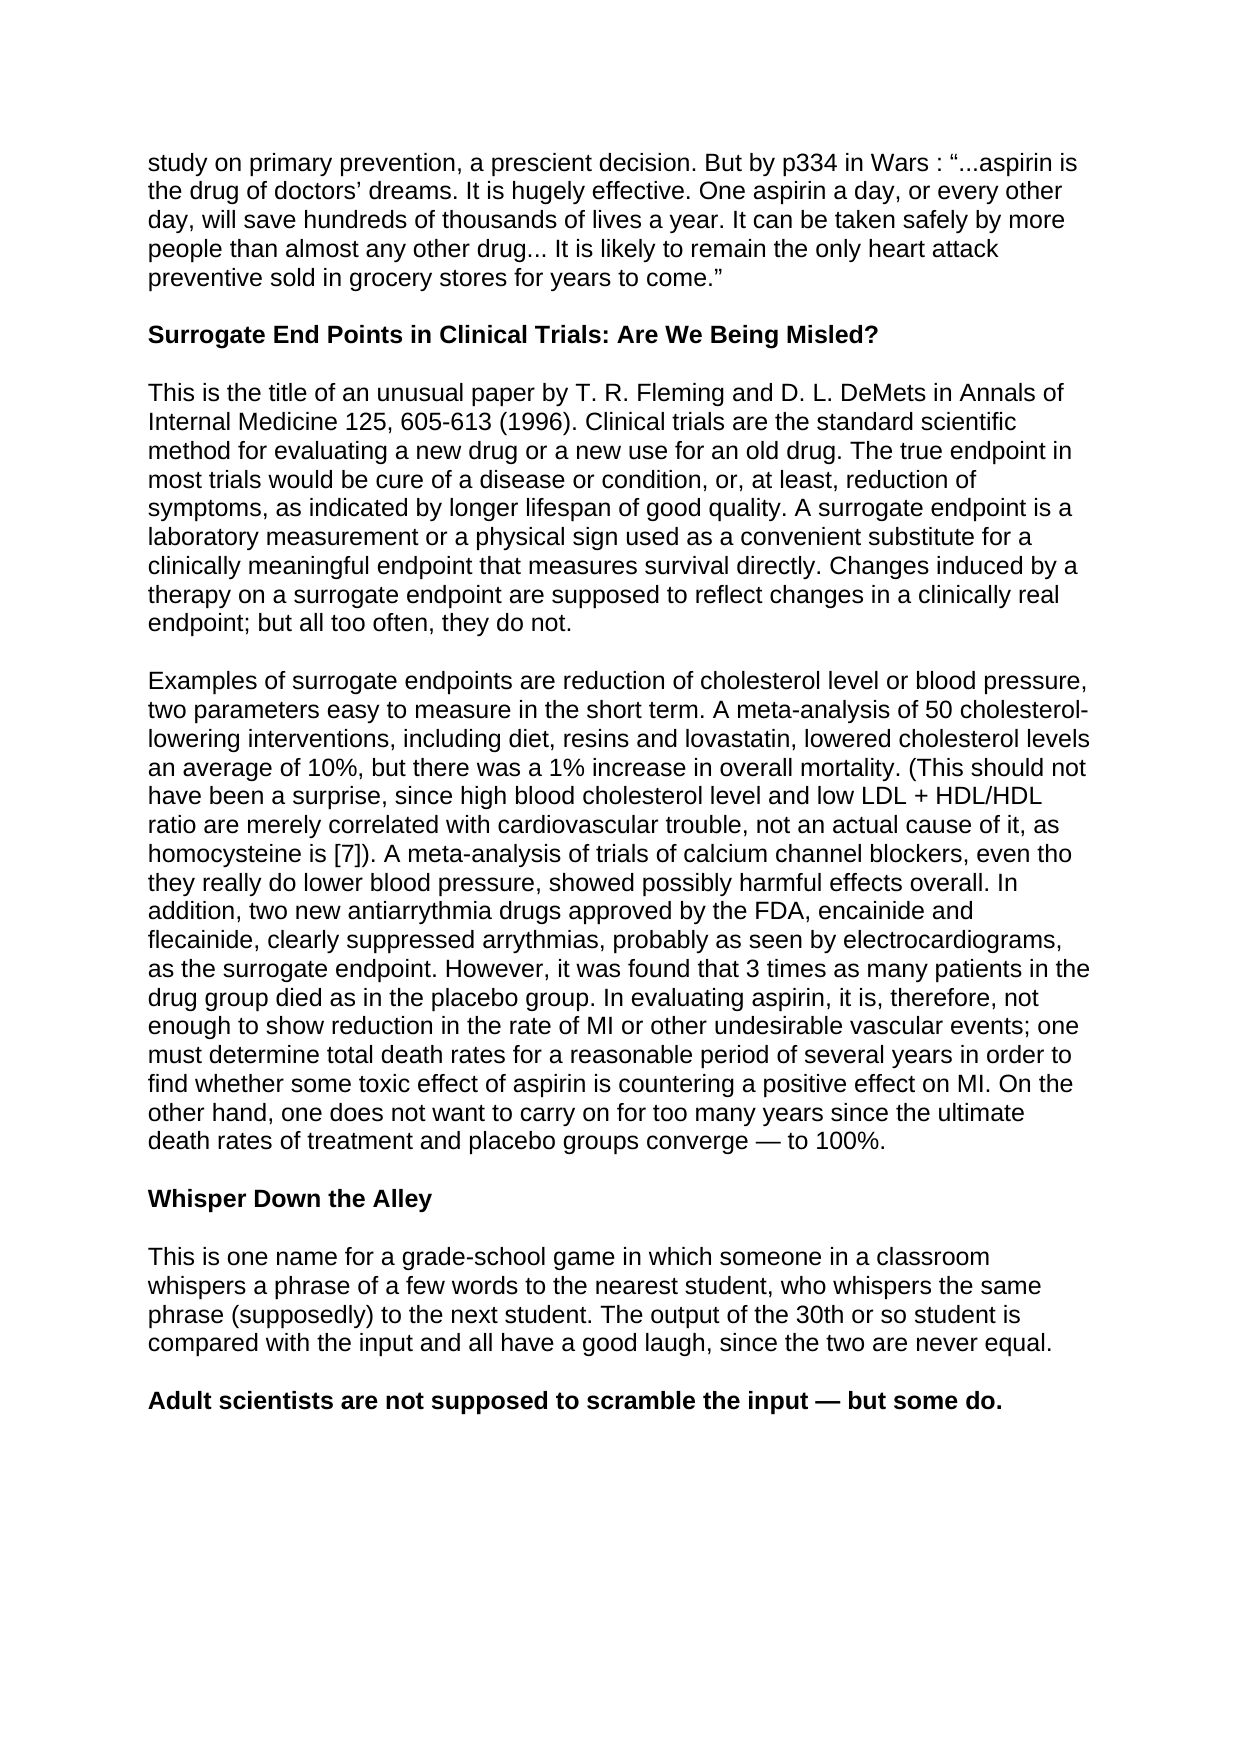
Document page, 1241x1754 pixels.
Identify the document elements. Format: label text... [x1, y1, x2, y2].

text Adult scientists are not supposed to scramble the input — but some do. [148, 1386, 1093, 1415]
text Examples of surrogate endpoints are reduction of cholesterol level or blood pressure, two parameters easy to measure in the short term. A meta-analysis of 50 cholesterol-lowering interventions, including diet, resins and lovastatin, lowered cholesterol levels an average of 10%, but there was a 1% increase in overall mortality. (This should not have been a surprise, since high blood cholesterol level and low LDL + HDL/HDL ratio are merely correlated with cardiovascular trouble, not an actual cause of it, as homocysteine is [7]). A meta-analysis of trials of calcium channel blockers, even tho they really do lower blood pressure, showed possibly harmful effects overall. In addition, two new antiarrythmia drugs approved by the FDA, encainide and flecainide, clearly suppressed arrythmias, probably as seen by electrocardiograms, as the surrogate endpoint. However, it was found that 3 times as many patients in the drug group died as in the placebo group. In evaluating aspirin, it is, therefore, not enough to show reduction in the rate of MI or other undesirable vascular events; one must determine total death rates for a reasonable period of several years in order to find whether some toxic effect of aspirin is countering a positive effect on MI. On the other hand, one does not want to carry on for too many years since the ultimate death rates of treatment and placebo groups converge — to 100%. [148, 666, 1093, 1155]
text study on primary prevention, a prescient decision. But by p334 in Wars : “...aspirin is the drug of doctors’ dreams. It is hugely effective. One aspirin a day, or every other day, will save hundreds of thousands of lives a year. It can be taken safely by more people than almost any other drug... It is likely to remain the only heart attack preventive sold in grocery stores for years to come.” [148, 148, 1093, 291]
text This is the title of an unusual paper by T. R. Fleming and D. L. DeMets in Annals of Internal Medicine 125, 605-613 (1996). Clinical trials are the standard scientific method for evaluating a new drug or a new use for an old drug. The true endpoint in most trials would be cure of a disease or condition, or, at least, reduction of symptoms, as indicated by longer lifespan of good quality. A surrogate endpoint is a laboratory measurement or a physical sign used as a convenient substitute for a clinically meaningful endpoint that measures survival directly. Changes induced by a therapy on a surrogate endpoint are supposed to reflect changes in a clinically real endpoint; but all too often, they do not. [148, 378, 1093, 637]
text This is one name for a grade-school game in which someone in a classroom whispers a phrase of a few words to the nearest student, who whispers the same phrase (supposedly) to the next student. The output of the 30th or so student is compared with the input and all have a good laugh, since the two are never equal. [148, 1242, 1093, 1357]
text Whisper Down the Alley [148, 1184, 1093, 1213]
text Surrogate End Points in Clinical Trials: Are We Being Misled? [148, 321, 1093, 349]
